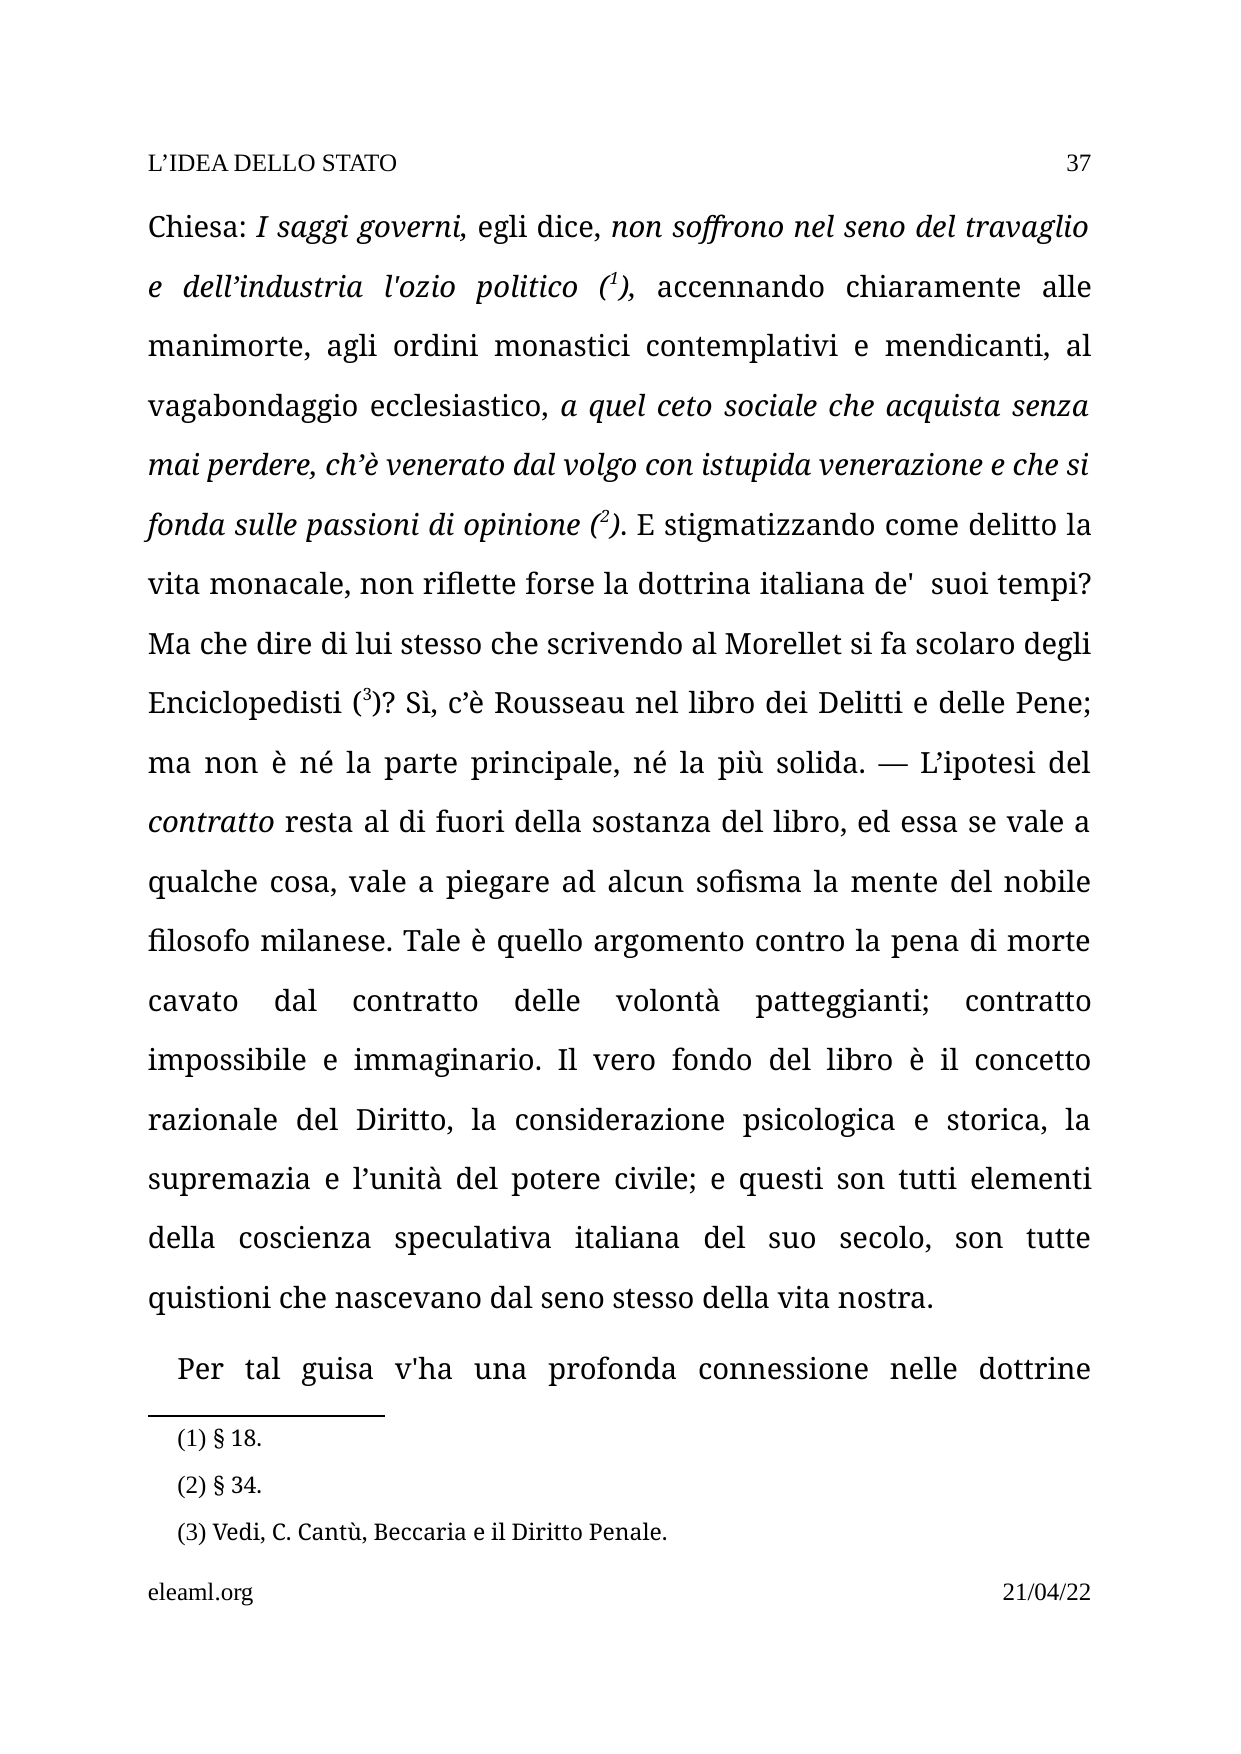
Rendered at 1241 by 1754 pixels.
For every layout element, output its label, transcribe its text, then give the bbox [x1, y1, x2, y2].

text § 18. [148, 1422, 1093, 1454]
text tutta omogenea all'elaborazione delle idee politiche di quel secolo; e perché essa ha maggiori relazioni col movimento del pensiero italiano di quanto si rivela nelle apparenze E per intendere tali relazioni non devesi credere d'aver giudicato pienamente il Beccaria, dicendo di lui che scagliò l’anatema della civiltà contro la pena di morte, la tortura, la confisca, le pene infamanti e il materialismo delle prove legali. V’ha un significato più profondo nel rinnovamento giuridico di Beccaria: non è sola filantropia, solo buon senso e buon cuore in quelle pagine; v'è filosofia molta, ed è filosofia nostra. Perché la coscienza italiana, come dissi, era già arrivata a dividere la Morale dal Diritto, a vedere il diritto come ragione nella società, e le associazioni politiche fondate sul voto della natura e della perfettibilità; a ravvisare il Diritto nella storia e nel movimento progressivo di popoli. Beccaria continua e svolge questo indirizzo. Distingue egli tre classi di virtù e di vizi, religiosa, naturale e politica; e la politica sola fa oggetto del Diritto criminale in quanto scienza (). Per tal modo la giustizia divina era separata dalla umana «e gli affari del cielo vanno ormai a regolarsi con leggi affatto dissimili da quelle che reggono gli affari umani ()» né i tribunali valicheranno più le soglie della coscienza per rintracciare delitti di religione e di pensiero. Il diritto penale addiventa positivo; e la pena acquista un carattere razionale, un criterio di giustizia od ingiustizia in ciò che occorre o no per la sicurezza sociale. E perché la società si fonda sul Diritto, deve rispettare la santità dei diritti dell'individuo; onde la vera sovranità è costituita dagli individui «e il sovrano è il rappresentante della sovranità nazionale ()». Così il diritto penale informato alla ragione, la pena considerata come funzione sociale, umanizzava lo Stato: negava a lui il potere di farsi Dio sulla terra disponendo della vita degli uomini, cancellando il domma terribile dell’espiazione e quello della trasmissione divina dell'autorità. — È questo il fondo della dottrina di Beccaria. È la società considerata nella sua funzione giuridica razionalmente, e con metodo positivo e storico; è l’individuo che risorge colla santità de' suoi diritti; è la perfettibilità sociale incarnata nella legislazione. Né le leggi sono puri patti, pure modalità come in alcuni luoghi fa credere, ma esistono negli immutabili rapporti delle cose (). Tutto poi il libro Dei Delitti e delle Pene è informato al pensiero dell’autonomia dello stato. Lo stato è solo interprete e custode delle leggi (): dentro ai confini di un paese non dev'esservi alcun luogo indipendente dalle leggi; la forza di esse seguir deve il cittadino come l’ombra segue il corpo; e una pena non si può chiamare precisamente giusta finché la legge non ha adoperato il miglior mezzo possibile, secondo le date circostanze di una nazione, a prevenire i delitti (): e i delitti non si prevengono inceppando la libertà, ma semplificando le leggi, spogliandole de' privilegi, rendendole benefattrici dei popoli, congiungendole alla scienza ed all’educazione (). Beccaria porta l’umanità nella pena, la pena considera nella natura umana e nella società; l'utilità non disgiunge dalla morale; e il criminalista è anche psicologo: la politica vuole il Beccaria che guidi al bene i sentimenti immutabili degli uomini E come Vico fa discendere la sua riforma dallo studio dell'individuo; Beccaria dalla considerazione dell'umana natura fa emergere la riforma penale. Vico compie l’individuo con la società; Beccaria contempera l’utilità sociale colla santità dei diritti individuali ispirandosi alla considerazione storica dello svolgimento e miglioramento dei popoli. Beccaria quindi è un aspetto dell'idea italiana dello stato del secolo XVIII. Né tace della Chiesa: I saggi governi, egli dice, non soffrono nel seno del travaglio e dell’industria l'ozio politico (), accennando chiaramente alle manimorte, agli ordini monastici contemplativi e mendicanti, al vagabondaggio ecclesiastico, a quel ceto sociale che acquista senza mai perdere, ch’è venerato dal volgo con istupida venerazione e che si fonda sulle passioni di opinione (). E stigmatizzando come delitto la vita monacale, non riflette forse la dottrina italiana de' suoi tempi? Ma che dire di lui stesso che scrivendo al Morellet si fa scolaro degli Enciclopedisti ()? Sì, c’è Rousseau nel libro dei Delitti e delle Pene; ma non è né la parte principale, né la più solida. — L’ipotesi del contratto resta al di fuori della sostanza del libro, ed essa se vale a qualche cosa, vale a piegare ad alcun sofisma la mente del nobile filosofo milanese. Tale è quello argomento contro la pena di morte cavato dal contratto delle volontà patteggianti; contratto impossibile e immaginario. Il vero fondo del libro è il concetto razionale del Diritto, la considerazione psicologica e storica, la supremazia e l’unità del potere civile; e questi son tutti elementi della coscienza speculativa italiana del suo secolo, son tutte quistioni che nascevano dal seno stesso della vita nostra. [148, 207, 1093, 1317]
text Vedi, C. Cantù, Beccaria e il Diritto Penale. [148, 1516, 1093, 1547]
text Per tal guisa v'ha una profonda connessione nelle dottrine [148, 1348, 1093, 1388]
text § 34. [148, 1469, 1093, 1501]
